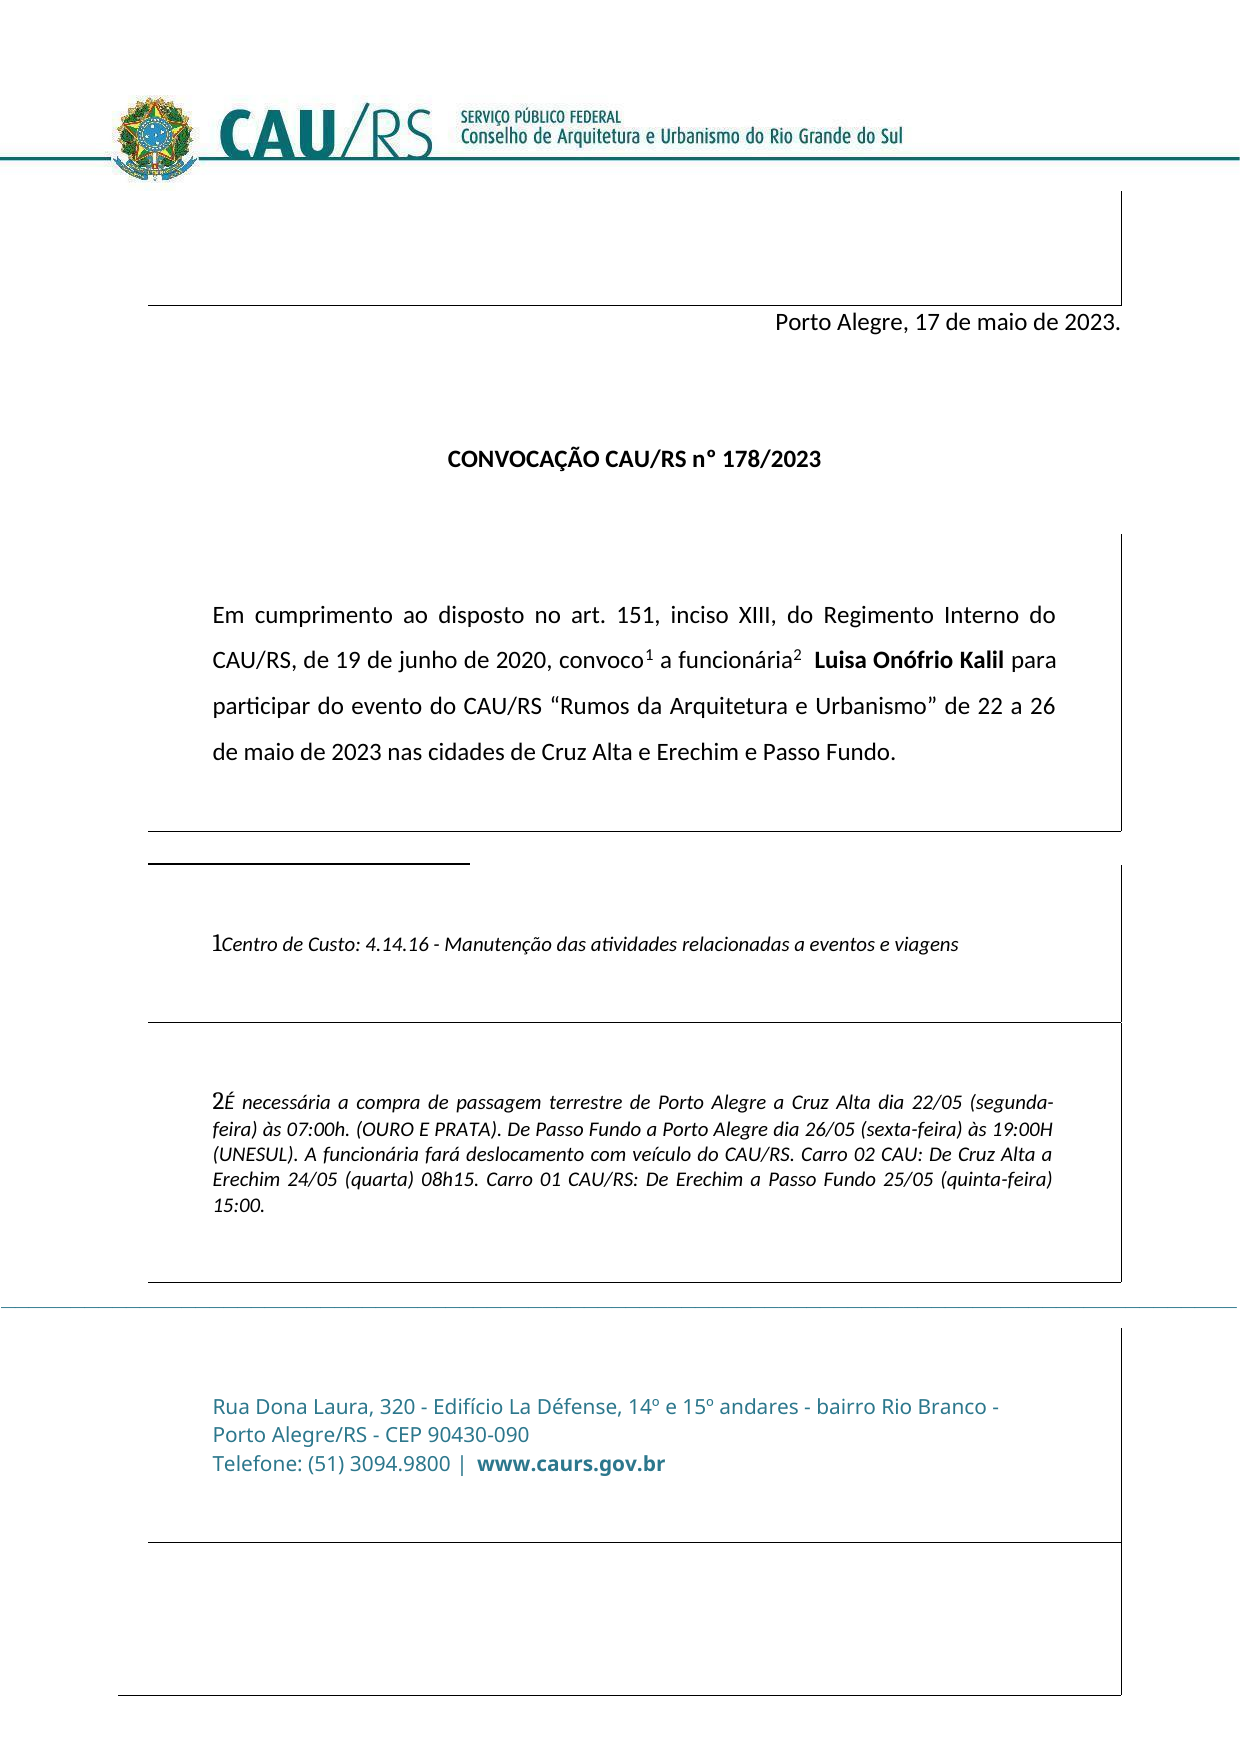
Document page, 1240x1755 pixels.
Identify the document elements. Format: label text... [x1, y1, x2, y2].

text Centro de Custo: 4.14.16 - Manutenção das atividades relacionadas a eventos e viagens [148, 864, 1121, 1022]
text Porto Alegre, 17 de maio de 2023. [148, 306, 1121, 336]
text CONVOCAÇÃO CAU/RS nº 178/2023 [148, 443, 1121, 473]
text É necessária a compra de passagem terrestre de Porto Alegre a Cruz Alta dia 22/05 (segunda-feira) às 07:00h. (OURO E PRATA). De Passo Fundo a Porto Alegre dia 26/05 (sexta-feira) às 19:00H (UNESUL). A funcionária fará deslocamento com veículo do CAU/RS. Carro 02 CAU: De Cruz Alta a Erechim 24/05 (quarta) 08h15. Carro 01 CAU/RS: De Erechim a Passo Fundo 25/05 (quinta-feira) 15:00. [148, 1022, 1121, 1282]
text Em cumprimento ao disposto no art. 151, inciso XIII, do Regimento Interno do CAU/RS, de 19 de junho de 2020, convoco a funcionária Luisa Onófrio Kalil para participar do evento do CAU/RS “Rumos da Arquitetura e Urbanismo” de 22 a 26 de maio de 2023 nas cidades de Cruz Alta e Erechim e Passo Fundo. [148, 534, 1121, 831]
